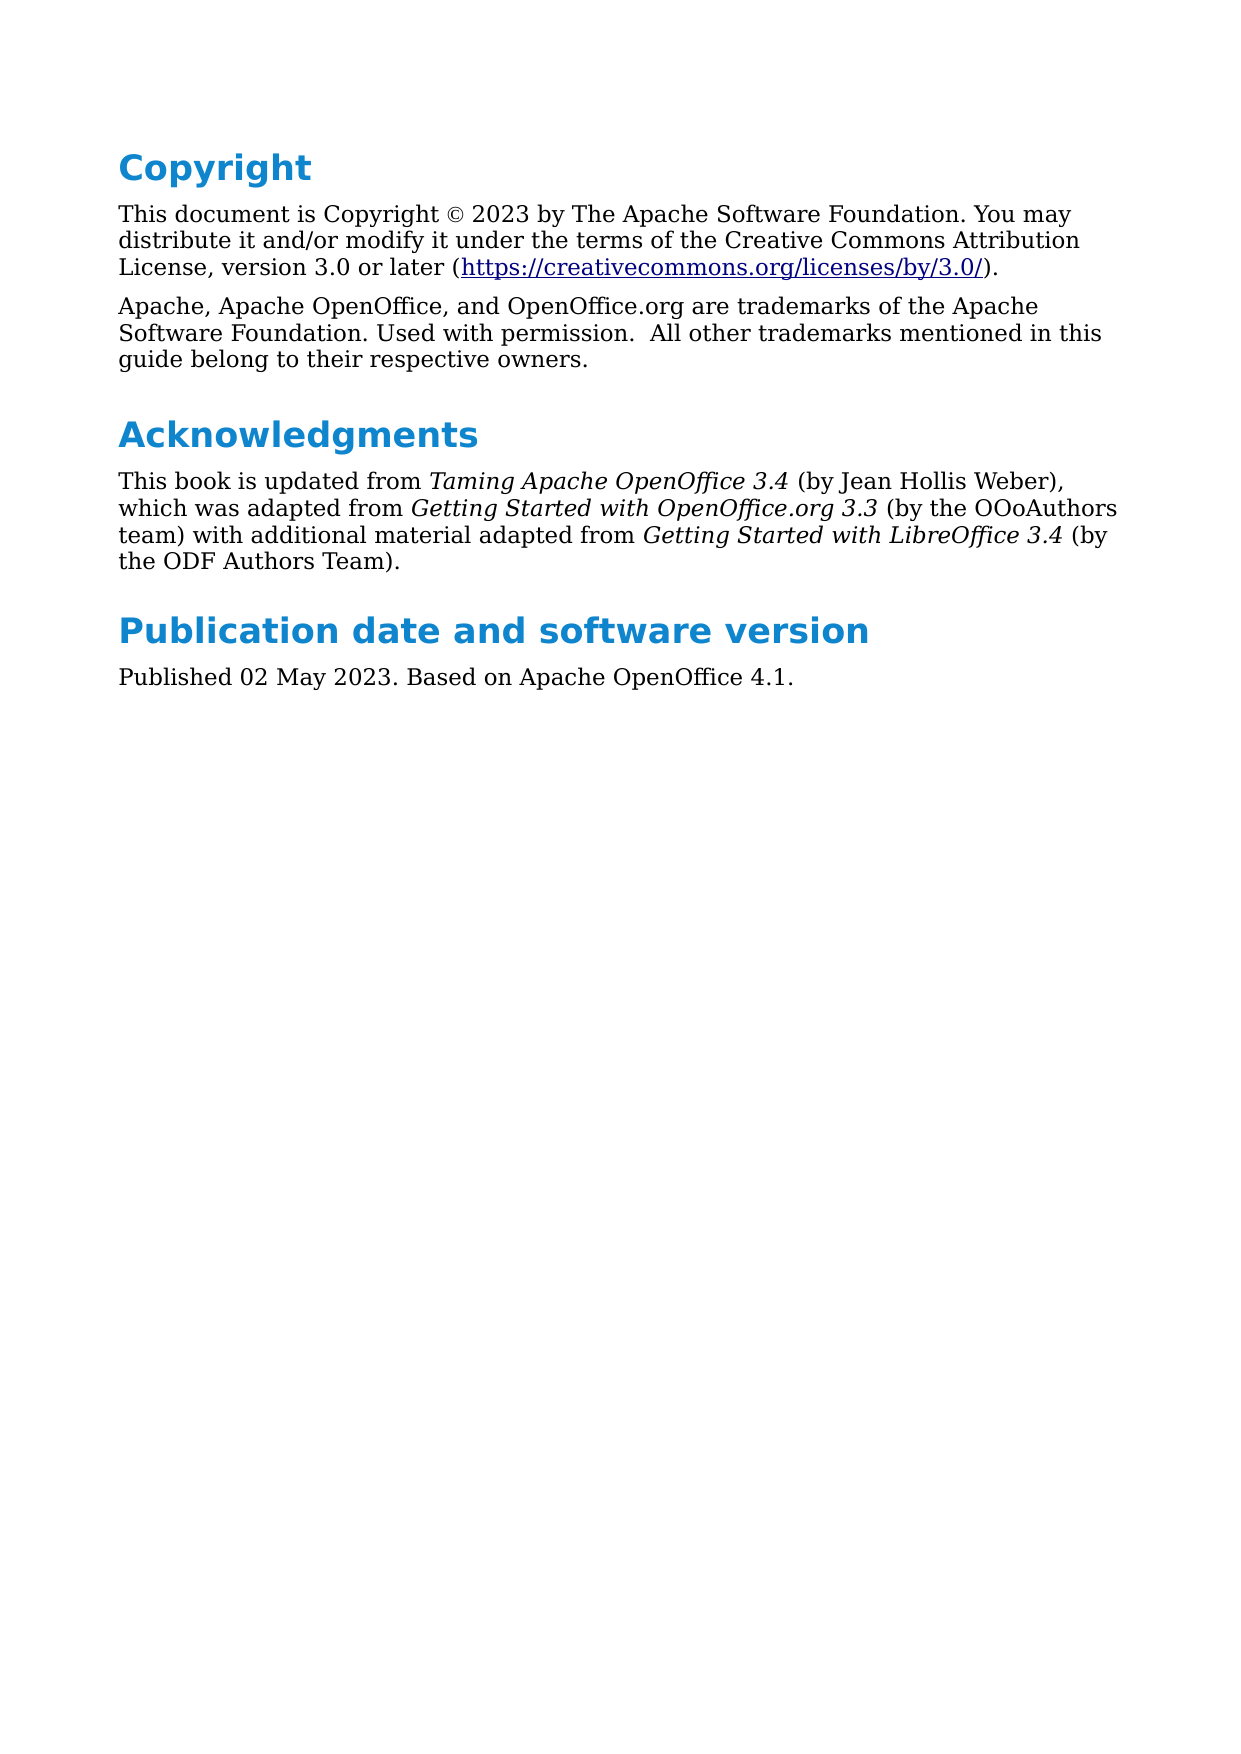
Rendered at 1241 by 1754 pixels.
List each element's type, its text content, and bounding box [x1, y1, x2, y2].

text Acknowledgments [118, 415, 1122, 456]
list This book is updated from Taming Apache OpenOffice 3.4 (by Jean Hollis Weber), which was adapted from Getting Started with OpenOffice.org 3.3 (by the OOoAuthors team) with additional material adapted from Getting Started with LibreOffice 3.4 (by the ODF Authors Team). [118, 468, 1122, 575]
text This document is Copyright © 2023 by The Apache Software Foundation. You may distribute it and/or modify it under the terms of the Creative Commons Attribution License, version 3.0 or later (https://creativecommons.org/licenses/by/3.0/). [118, 201, 1122, 281]
text Published 02 May 2023. Based on Apache OpenOffice 4.1. [118, 664, 1122, 691]
text Apache, Apache OpenOffice, and OpenOffice.org are trademarks of the Apache Software Foundation. Used with permission. All other trademarks mentioned in this guide belong to their respective owners. [118, 293, 1122, 373]
text Publication date and software version [118, 611, 1122, 652]
text Copyright [118, 148, 1122, 188]
